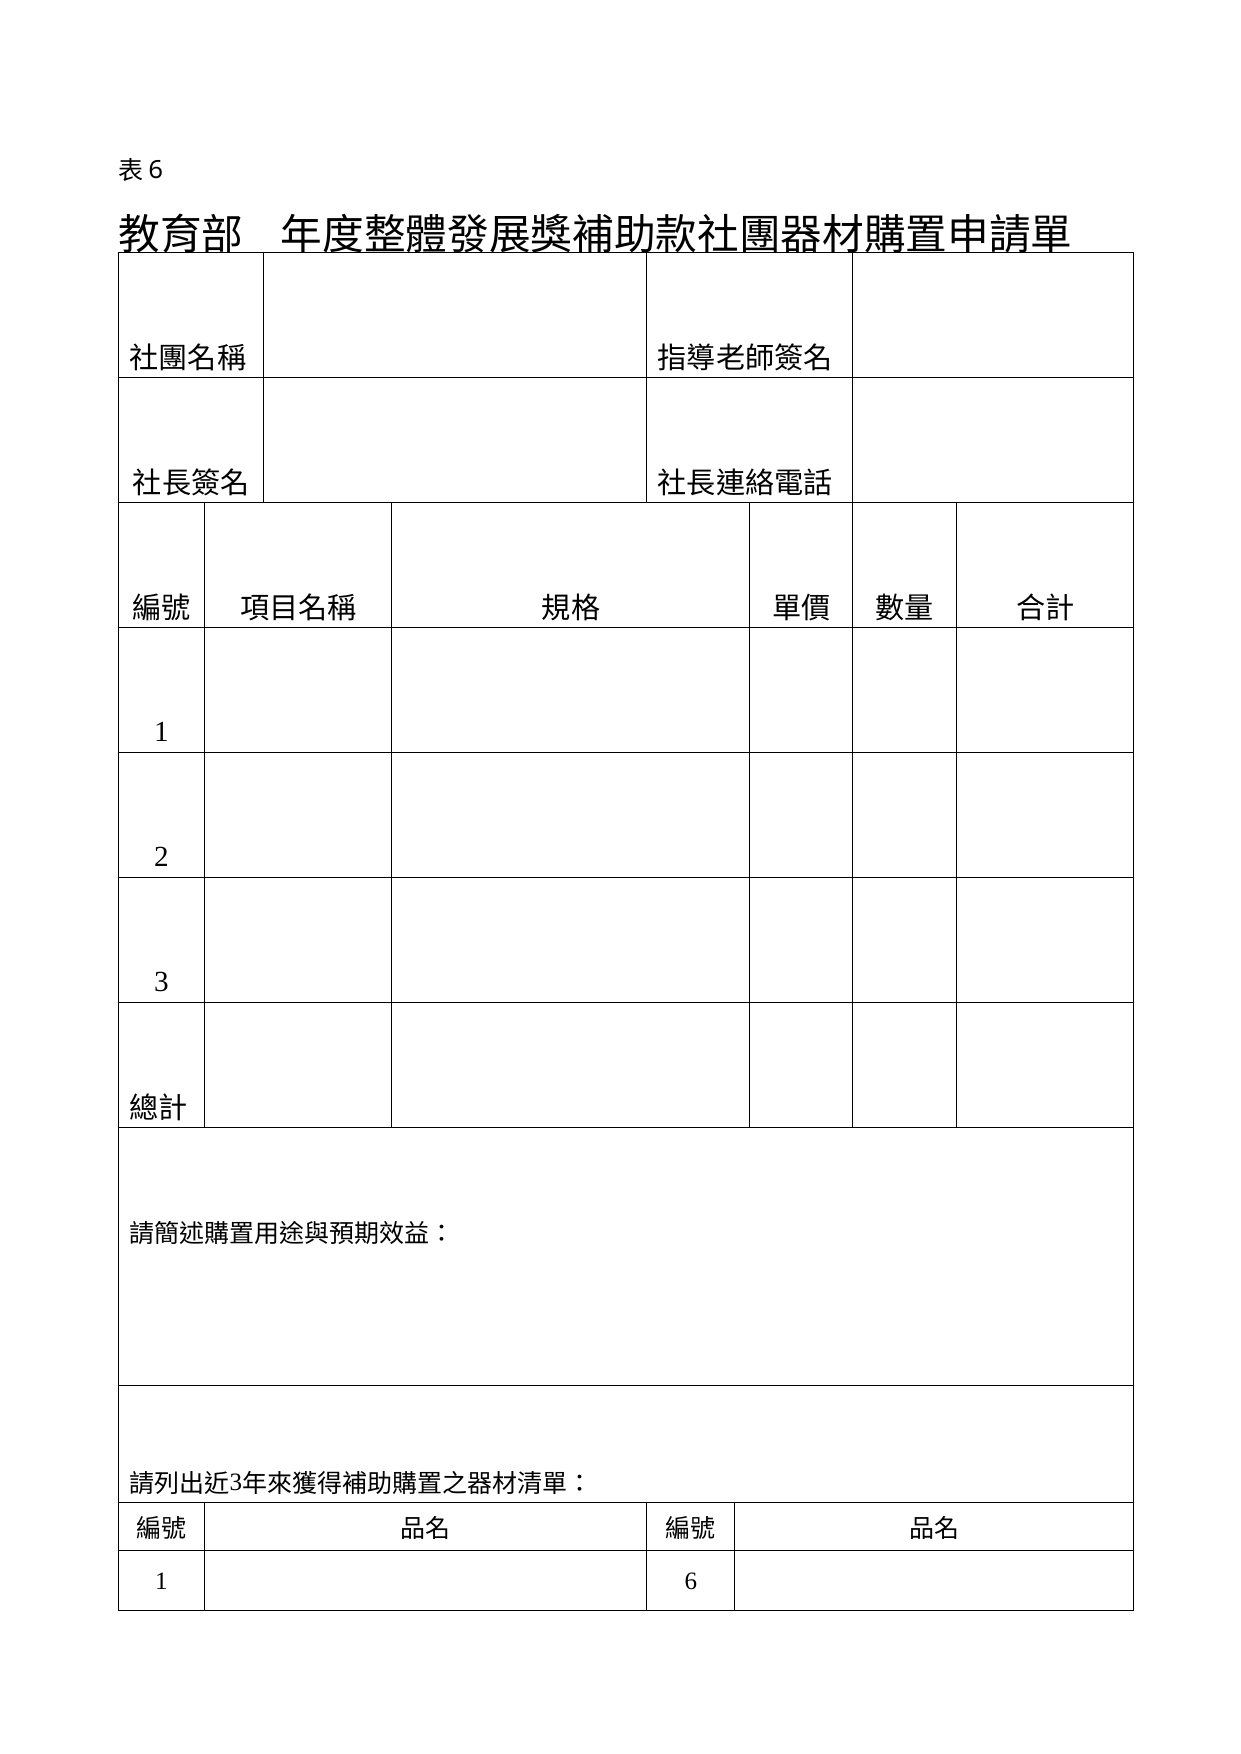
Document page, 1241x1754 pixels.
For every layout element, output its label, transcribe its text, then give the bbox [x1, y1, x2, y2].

table_cell 品名 [205, 1503, 646, 1550]
table_cell 編號 [647, 1503, 734, 1550]
table_cell [853, 1003, 956, 1127]
table_cell [957, 878, 1133, 1002]
text 教育部 年度整體發展獎補助款社團器材購置申請單 [118, 189, 1122, 252]
table_cell [957, 753, 1133, 877]
table_cell [392, 1003, 749, 1127]
table_cell 6 [647, 1551, 734, 1609]
table_cell 1 [119, 1551, 204, 1609]
table_cell [205, 753, 391, 877]
table_cell [205, 1551, 646, 1609]
table_cell 品名 [735, 1503, 1133, 1550]
table_cell 數量 [853, 503, 956, 627]
table_cell 編號 [119, 1503, 204, 1550]
table_cell [957, 1003, 1133, 1127]
table_cell [853, 878, 956, 1002]
table_cell [205, 628, 391, 752]
table_cell 社長簽名 [119, 378, 263, 502]
table_cell 2 [119, 753, 204, 877]
table_cell [853, 753, 956, 877]
table_cell 合計 [957, 503, 1133, 627]
table_header [264, 253, 646, 377]
table_cell 3 [119, 878, 204, 1002]
text 表6 [118, 127, 1122, 189]
table_cell 社長連絡電話 [647, 378, 852, 502]
table_cell [750, 753, 852, 877]
table_cell [750, 878, 852, 1002]
table_cell 請列出近3年來獲得補助購置之器材清單： [119, 1386, 1133, 1502]
table_cell 項目名稱 [205, 503, 391, 627]
table_cell [205, 1003, 391, 1127]
table_header 社團名稱 [119, 253, 263, 377]
table_header [853, 253, 1133, 377]
table_cell [853, 628, 956, 752]
table_cell [750, 1003, 852, 1127]
table_cell 1 [119, 628, 204, 752]
table_cell [205, 878, 391, 1002]
table_cell 編號 [119, 503, 204, 627]
table_cell [957, 628, 1133, 752]
table_cell [750, 628, 852, 752]
table_cell [392, 878, 749, 1002]
table_cell [264, 378, 646, 502]
table_cell 請簡述購置用途與預期效益： [119, 1128, 1133, 1385]
table_cell [853, 378, 1133, 502]
table_cell [392, 753, 749, 877]
table_cell 規格 [392, 503, 749, 627]
table_cell 總計 [119, 1003, 204, 1127]
table_header 指導老師簽名 [647, 253, 852, 377]
table_cell [735, 1551, 1133, 1609]
table_cell 單價 [750, 503, 852, 627]
table_cell [392, 628, 749, 752]
